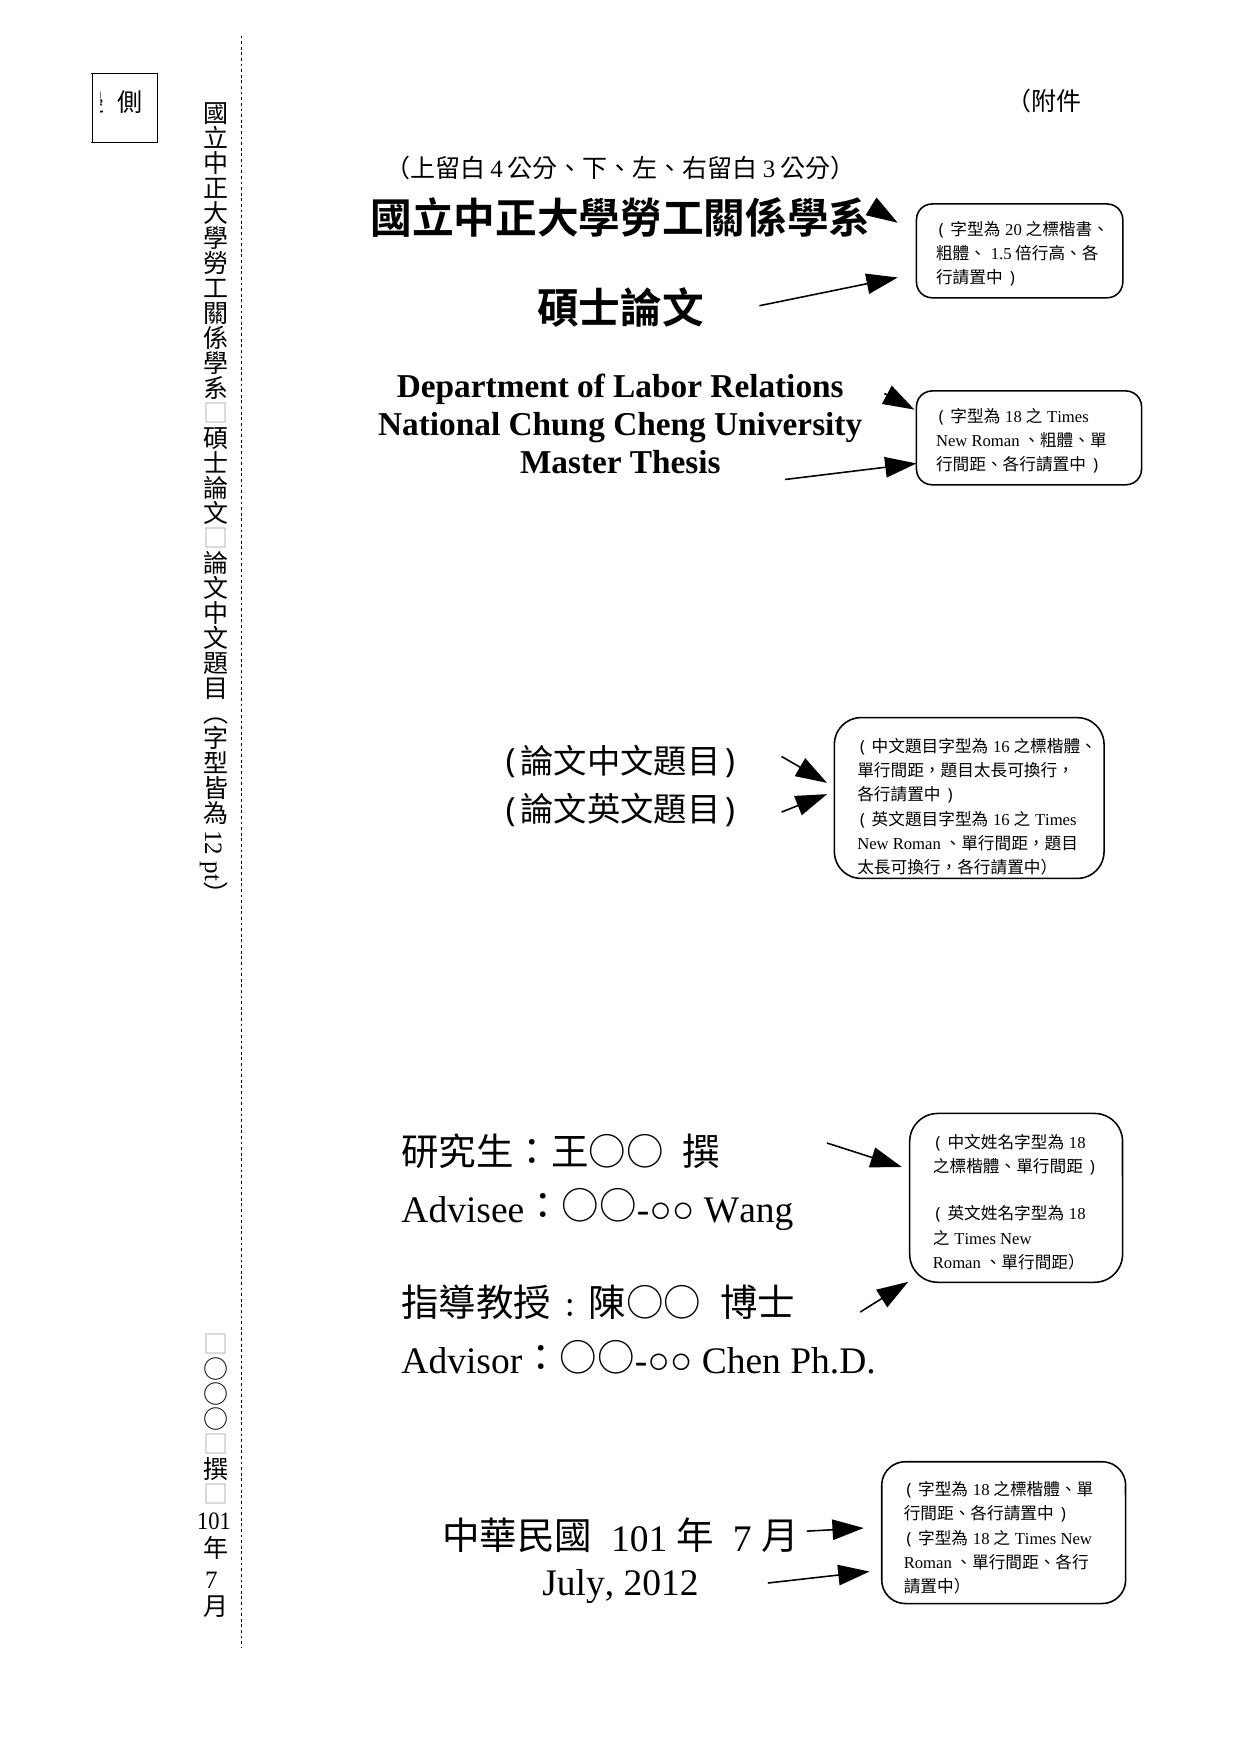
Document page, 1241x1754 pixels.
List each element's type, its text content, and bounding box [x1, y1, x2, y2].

text Department of Labor Relations [241, 366, 1092, 404]
text [148, 1328, 166, 1382]
text [148, 276, 166, 336]
text 國立中正大學勞工關係學系 [148, 185, 166, 246]
text 指導教授﹕陳○○ 博士 [241, 1273, 1092, 1328]
text [148, 366, 166, 404]
text [148, 734, 166, 783]
text (論文中文題目) [241, 734, 835, 783]
text [788, 465, 919, 481]
text （上留白4公分、下、左、右留白3公分） [93, 74, 157, 142]
text 中華民國 101 年 7 月 [241, 1506, 880, 1560]
text [148, 1273, 166, 1328]
text [148, 1122, 166, 1176]
text [148, 443, 166, 481]
text [148, 1176, 166, 1230]
text Advisee：○○-○○ Wang [241, 1176, 908, 1230]
text [148, 404, 166, 443]
text Advisor：○○-○○ Chen Ph.D. [241, 1328, 1092, 1382]
text [148, 1560, 166, 1603]
text 側邊 [101, 89, 149, 127]
text July, 2012 [241, 1560, 895, 1603]
text [148, 1506, 166, 1560]
text （上留白4公分、下、左、右留白3公分） [148, 73, 1092, 1648]
text National Chung Cheng University [241, 404, 915, 443]
text [148, 783, 166, 831]
text Master Thesis [241, 443, 915, 481]
text 研究生：王○○ 撰 [241, 1122, 915, 1176]
text 國立中正大學勞工關係學系 [241, 185, 1092, 246]
text （上留白4公分、下、左、右留白3公分） [991, 73, 1134, 125]
text （附件1） [1006, 80, 1119, 118]
text 碩士論文 [241, 276, 1092, 336]
text (論文英文題目) [241, 783, 833, 831]
text 國立中正大學勞工關係學系□碩士論文□論文中文題目（字型皆為12 pt） □○○○□撰□101年7月 [197, 88, 234, 1633]
